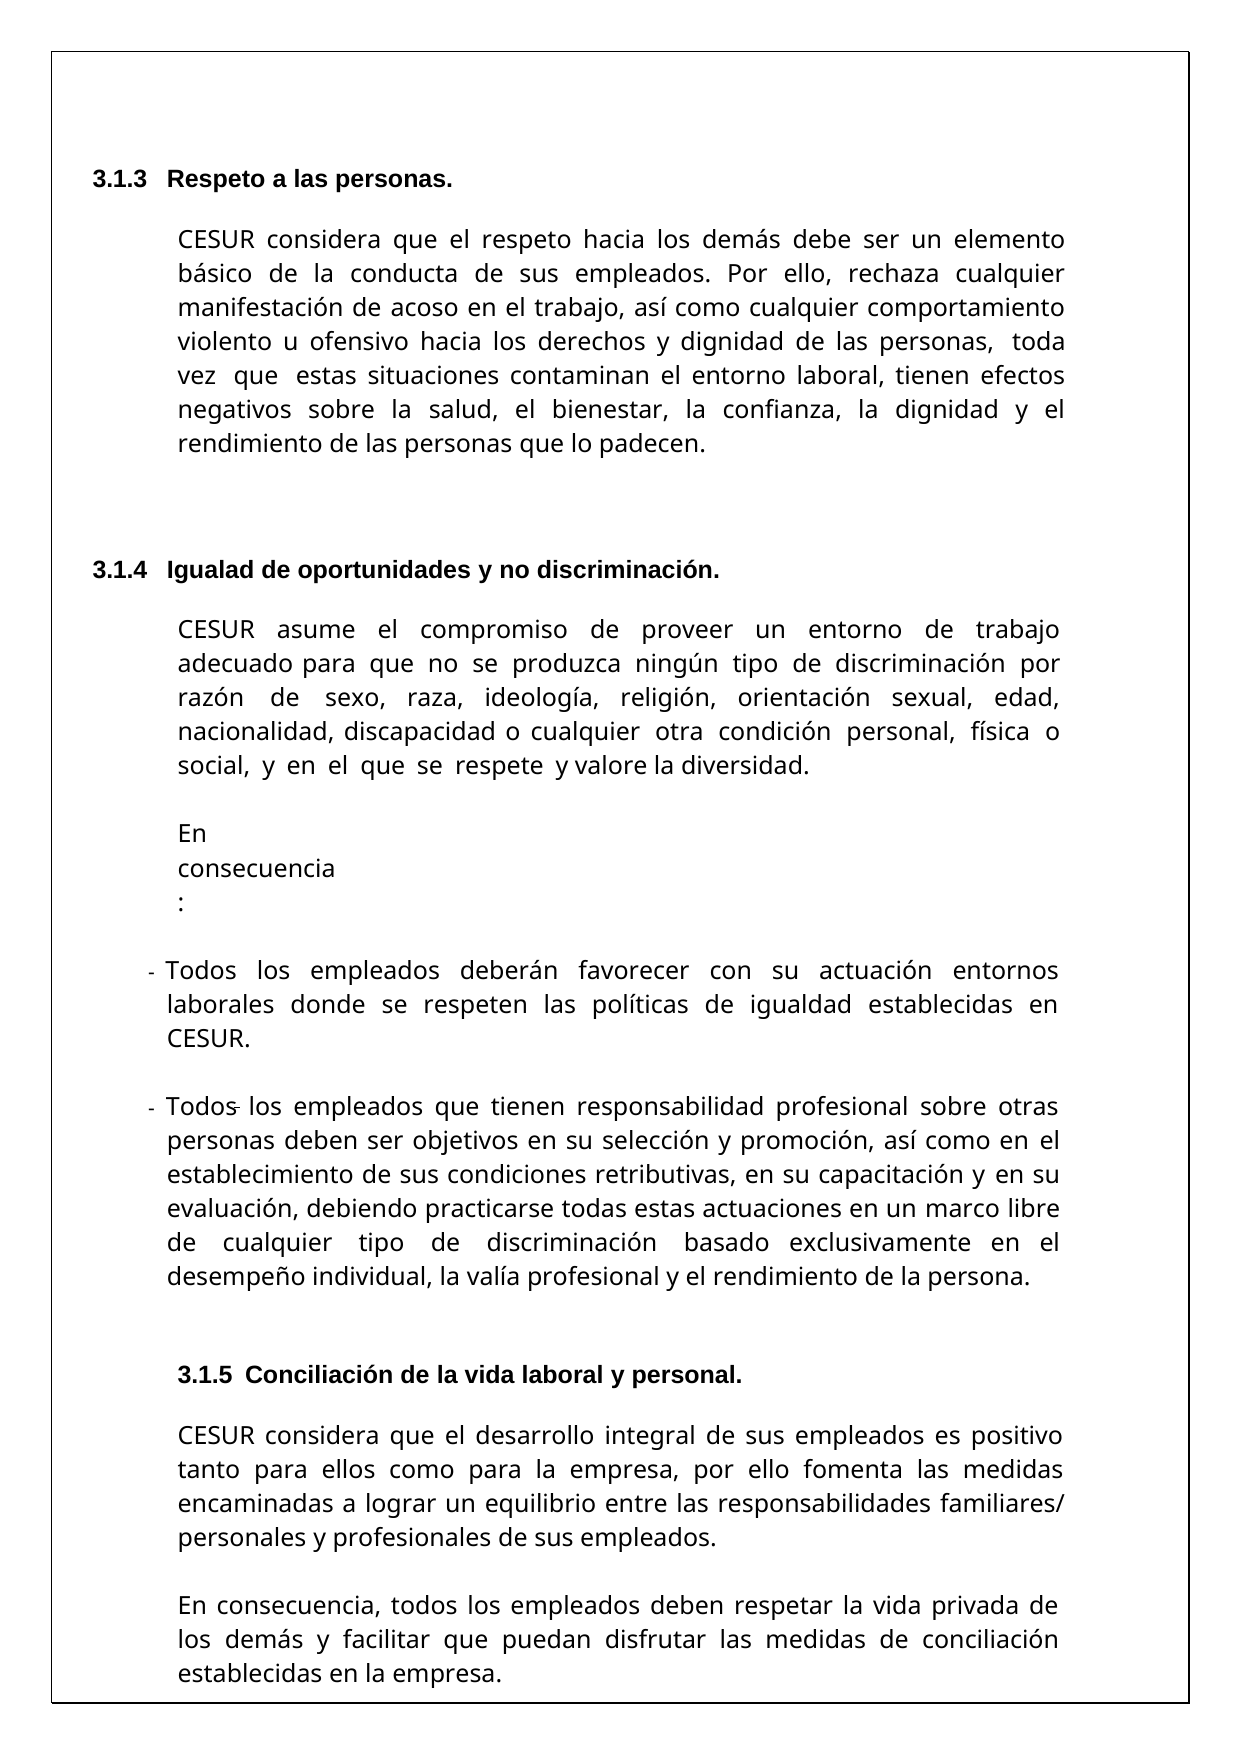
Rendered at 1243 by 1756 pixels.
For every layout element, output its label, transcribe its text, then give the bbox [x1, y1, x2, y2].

text CESUR considera que el respeto hacia los demás debe ser un elemento básico de la conducta de sus empleados. Por ello, rechaza cualquier manifestación de acoso en el trabajo, así como cualquier comportamiento violento u ofensivo hacia los derechos y dignidad de las personas, toda vez que estas situaciones contaminan el entorno laboral, tienen efectos negativos sobre la salud, el bienestar, la confianza, la dignidad y el rendimiento de las personas que lo padecen. [177, 221, 1066, 460]
list Todos los empleados deberán favorecer con su actuación entornos laborales donde se respeten las políticas de igualdad establecidas en CESUR. [148, 952, 1059, 1055]
list Todos los empleados que tienen responsabilidad profesional sobre otras personas deben ser objetivos en su selección y promoción, así como en el establecimiento de sus condiciones retributivas, en su capacitación y en su evaluación, debiendo practicarse todas estas actuaciones en un marco libre de cualquier tipo de discriminación basado exclusivamente en el desempeño individual, la valía profesional y el rendimiento de la persona. [148, 1088, 1060, 1293]
text CESUR considera que el desarrollo integral de sus empleados es positivo tanto para ellos como para la empresa, por ello fomenta las medidas encaminadas a lograr un equilibrio entre las responsabilidades familiares/ personales y profesionales de sus empleados. [177, 1417, 1065, 1553]
list Respeto a las personas. [92, 164, 1084, 193]
list Conciliación de la vida laboral y personal. [177, 1360, 1084, 1389]
list Igualad de oportunidades y no discriminación. [92, 555, 1084, 583]
text CESUR asume el compromiso de proveer un entorno de trabajo adecuado para que no se produzca ningún tipo de discriminación por razón de sexo, raza, ideología, religión, orientación sexual, edad, nacionalidad, discapacidad o cualquier otra condición personal, física o social, y en el que se respete y valore la diversidad. [177, 612, 1060, 782]
text En consecuencia: [177, 816, 339, 918]
text En consecuencia, todos los empleados deben respetar la vida privada de los demás y facilitar que puedan disfrutar las medidas de conciliación establecidas en la empresa. [177, 1588, 1060, 1690]
